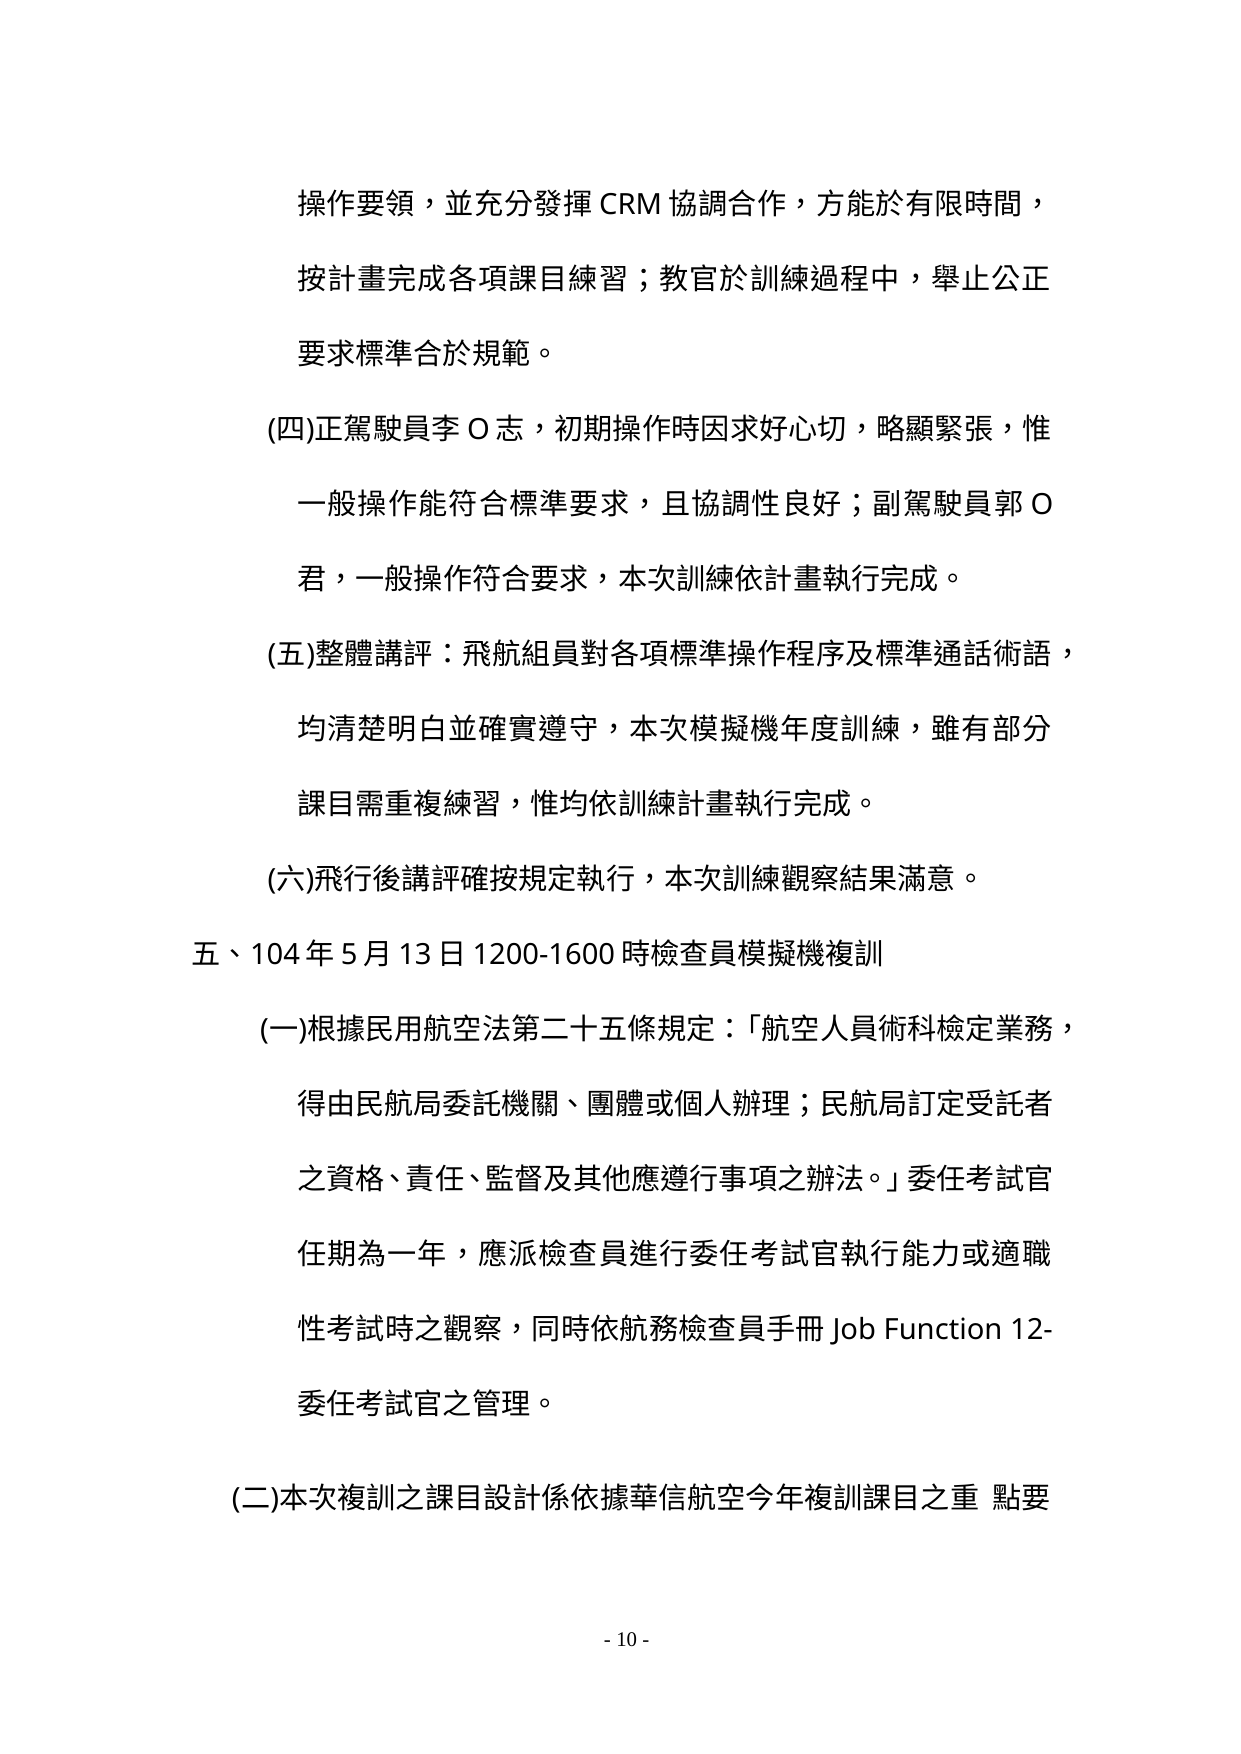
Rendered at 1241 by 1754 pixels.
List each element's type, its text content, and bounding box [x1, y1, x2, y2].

text (六)飛行後講評確按規定執行，本次訓練觀察結果滿意。 [194, 839, 1053, 914]
text (二)本次複訓之課目設計係依據華信航空今年複訓課目之重 點要求，包括基本飛行操作、精確及非精確系進場、緊急程序等，除熟悉ERJ機型之基本操作能力外，主要係藉由與華信航空之互動，了解華信航空ERJ-190型機之操作模式及營運業務之運作模式，以確保法規之符合性與安全性。模擬機複訓過程順利，與華信支援教官互動良好，學習效果佳。 [194, 1458, 1053, 1533]
text (五)整體講評：飛航組員對各項標準操作程序及標準通話術語，均清楚明白並確實遵守，本次模擬機年度訓練，雖有部分課目需重複練習，惟均依訓練計畫執行完成。 [267, 614, 1053, 839]
text (一)根據民用航空法第二十五條規定：「航空人員術科檢定業務，得由民航局委託機關、團體或個人辦理；民航局訂定受託者之資格、責任、監督及其他應遵行事項之辦法。」委任考試官任期為一年，應派檢查員進行委任考試官執行能力或適職性考試時之觀察，同時依航務檢查員手冊Job Function 12-委任考試官之管理。 [252, 989, 1053, 1439]
text 五、104年5月13日1200-1600時檢查員模擬機複訓 [184, 914, 1053, 989]
text (三)訓練時-口試/提示/檢討均依規定執行，2015上半年適職性訓練計畫之課目安排較緊湊，受考者須熟悉課目內容及操作要領，並充分發揮CRM協調合作，方能於有限時間，按計畫完成各項課目練習；教官於訓練過程中，舉止公正，要求標準合於規範。 [268, 164, 1053, 389]
text (四)正駕駛員李O志，初期操作時因求好心切，略顯緊張，惟一般操作能符合標準要求，且協調性良好；副駕駛員郭O君，一般操作符合要求，本次訓練依計畫執行完成。 [267, 389, 1053, 614]
